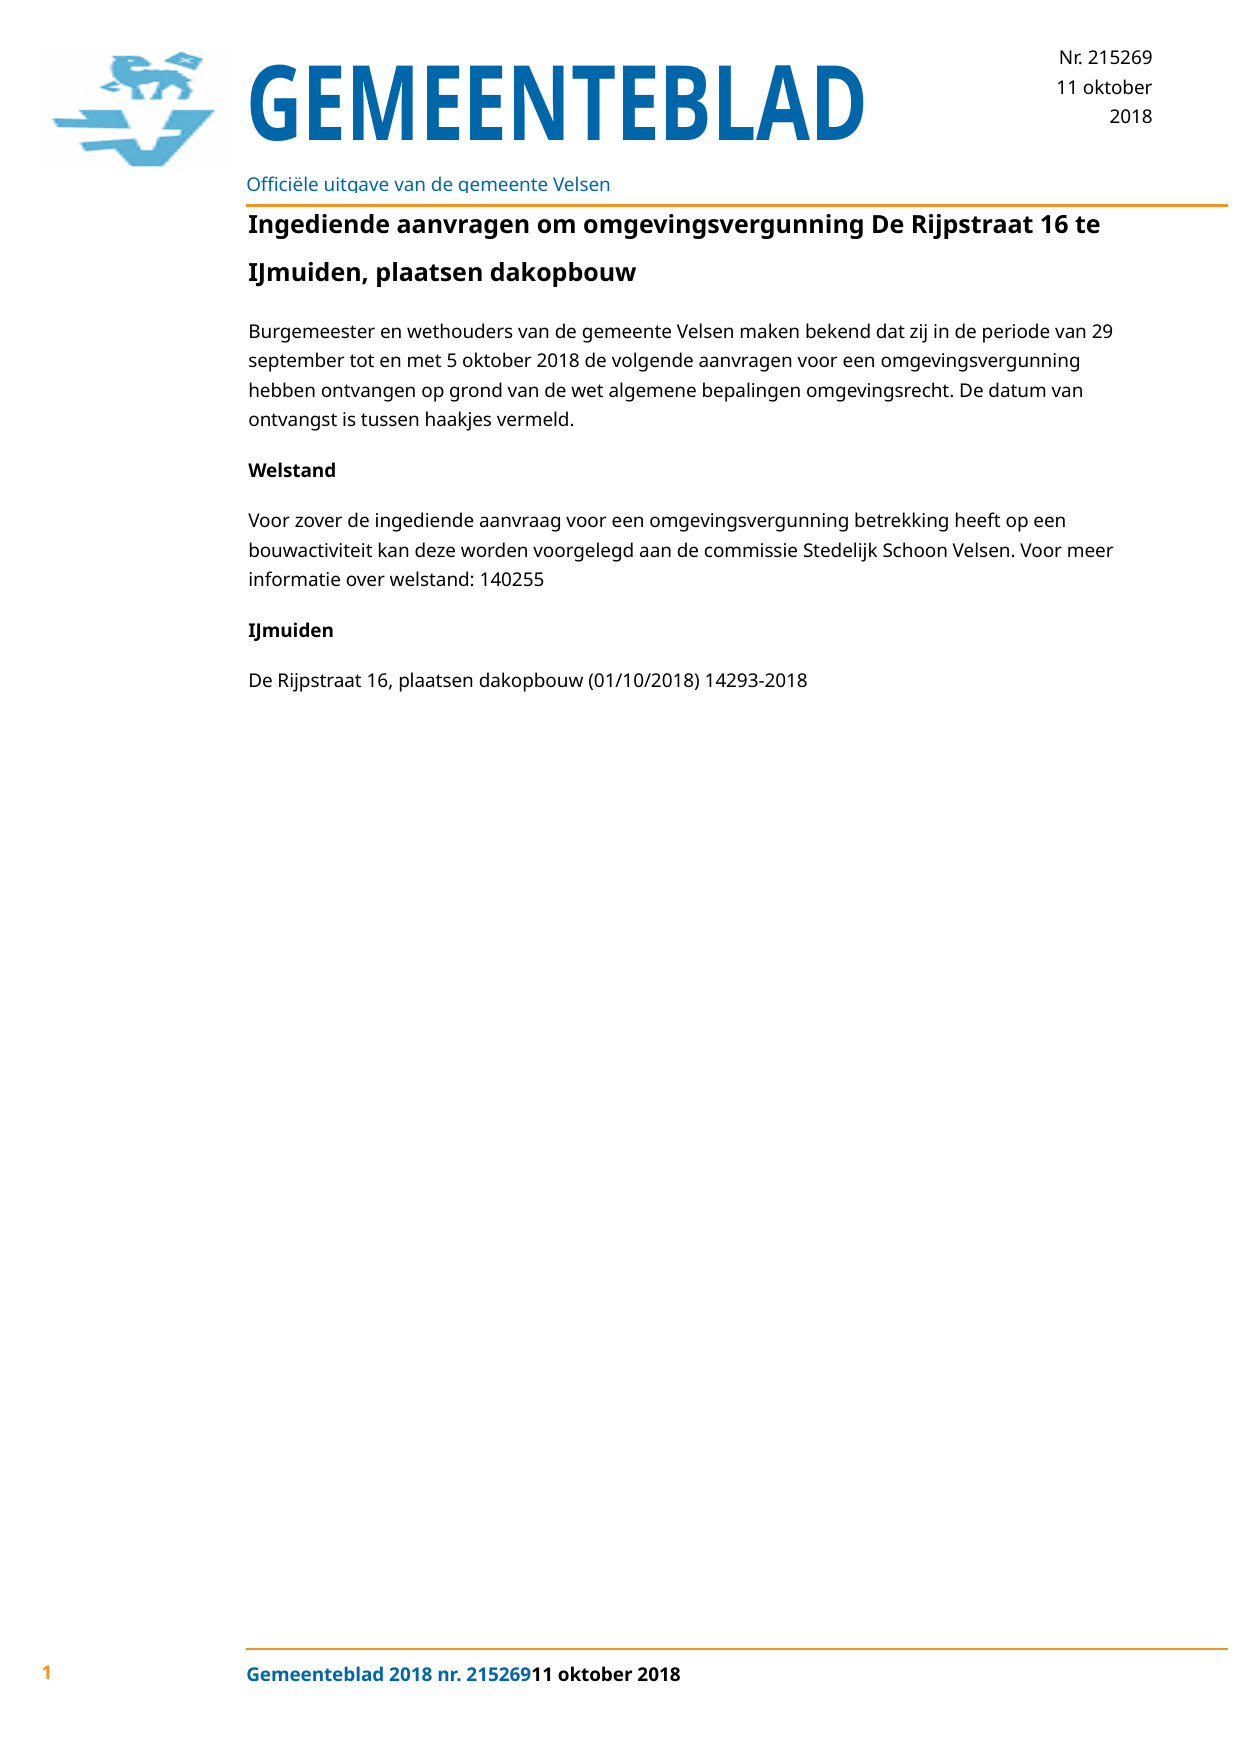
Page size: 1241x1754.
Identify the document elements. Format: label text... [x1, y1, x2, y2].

text Welstand [248, 457, 1152, 483]
picture [41, 47, 231, 172]
text De Rijpstraat 16, plaatsen dakopbouw (01/10/2018) 14293-2018 [248, 667, 1152, 693]
text IJmuiden [248, 617, 1152, 643]
text Burgemeester en wethouders van de gemeente Velsen maken bekend dat zij in de periode van 29 september tot en met 5 oktober 2018 de volgende aanvragen voor een omgevingsvergunning hebben ontvangen op grond van de wet algemene bepalingen omgevingsrecht. De datum van ontvangst is tussen haakjes vermeld. [248, 318, 1152, 432]
text Voor zover de ingediende aanvraag voor een omgevingsvergunning betrekking heeft op een bouwactiviteit kan deze worden voorgelegd aan de commissie Stedelijk Schoon Velsen. Voor meer informatie over welstand: 140255 [248, 507, 1152, 592]
text Ingediende aanvragen om omgevingsvergunning De Rijpstraat 16 te IJmuiden, plaatsen dakopbouw [248, 207, 1152, 288]
